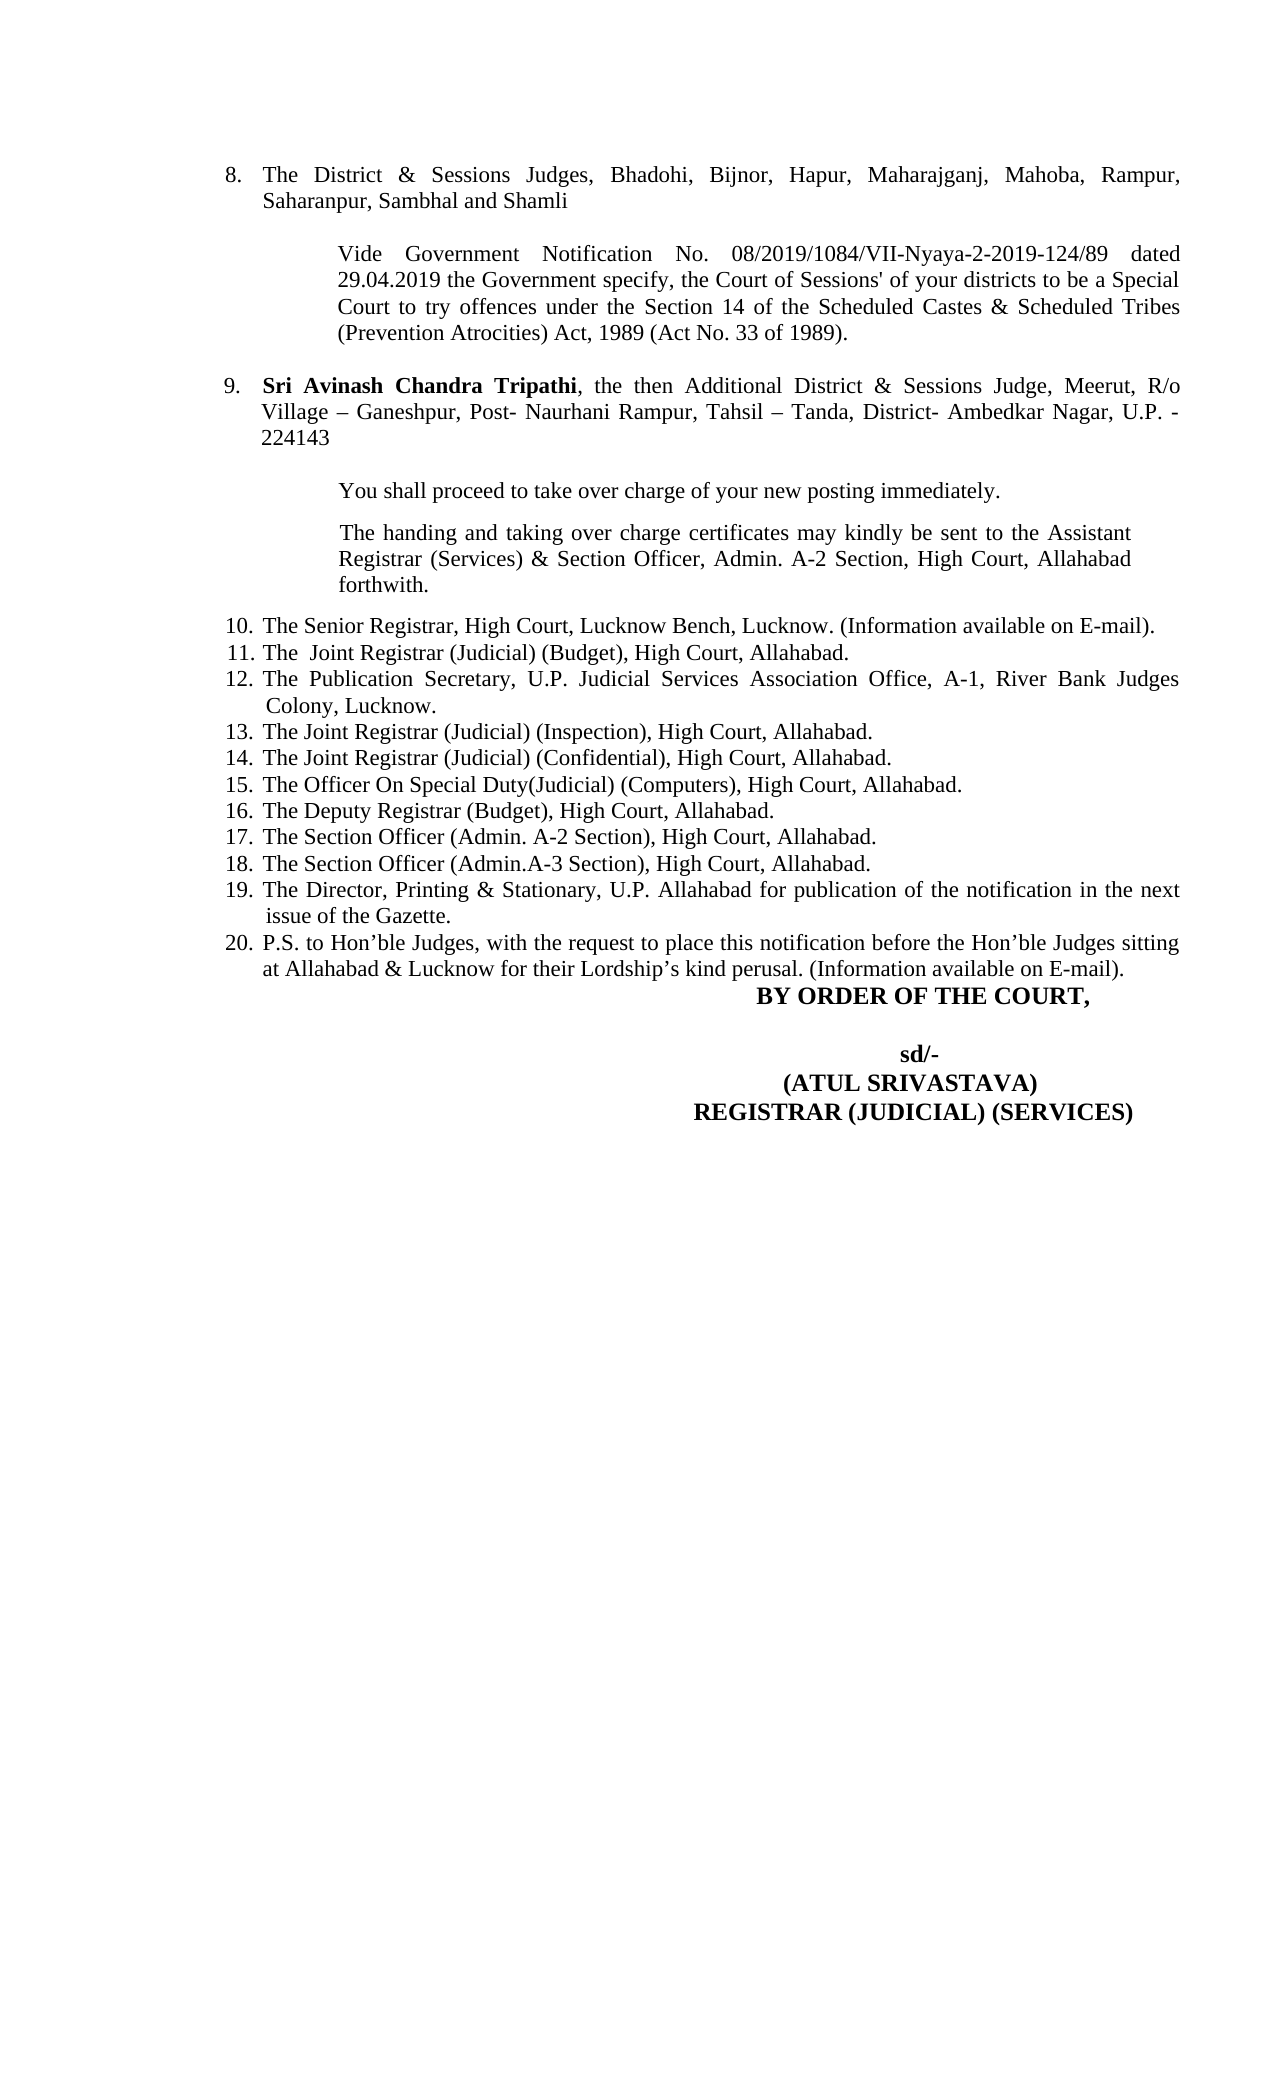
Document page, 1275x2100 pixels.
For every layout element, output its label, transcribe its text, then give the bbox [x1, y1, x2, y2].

list The Director, Printing & Stationary, U.P. Allahabad for publication of the notification in the next issue of the Gazette. [225, 876, 1181, 929]
list The Senior Registrar, High Court, Lucknow Bench, Lucknow. (Information available on E-mail). [225, 613, 1181, 639]
text BY ORDER OF THE COURT, [562, 982, 1181, 1010]
list The Publication Secretary, U.P. Judicial Services Association Office, A-1, River Bank Judges Colony, Lucknow. [225, 665, 1181, 718]
list The Joint Registrar (Judicial) (Inspection), High Court, Allahabad. [225, 718, 1181, 744]
list The Officer On Special Duty(Judicial) (Computers), High Court, Allahabad. [225, 771, 1181, 797]
text sd/- [712, 1039, 1181, 1068]
text The handing and taking over charge certificates may kindly be sent to the Assistant Registrar (Services) & Section Officer, Admin. A-2 Section, High Court, Allahabad forthwith. [338, 518, 1133, 598]
list The Joint Registrar (Judicial) (Budget), High Court, Allahabad. [227, 639, 1181, 665]
list The Section Officer (Admin.A-3 Section), High Court, Allahabad. [225, 850, 1181, 876]
list The Joint Registrar (Judicial) (Confidential), High Court, Allahabad. [225, 744, 1181, 771]
text REGISTRAR (JUDICIAL) (SERVICES) [187, 1097, 1183, 1125]
list Vide Government Notification No. 08/2019/1084/VII-Nyaya-2-2019-124/89 dated 29.04.2019 the Government specify, the Court of Sessions' of your districts to be a Special Court to try offences under the Section 14 of the Scheduled Castes & Scheduled Tribes (Prevention Atrocities) Act, 1989 (Act No. 33 of 1989). [300, 240, 1181, 345]
list Sri Avinash Chandra Tripathi, the then Additional District & Sessions Judge, Meerut, R/o Village – Ganeshpur, Post- Naurhani Rampur, Tahsil – Tanda, District- Ambedkar Nagar, U.P. - 224143 [223, 372, 1181, 451]
text You shall proceed to take over charge of your new posting immediately. [338, 477, 1131, 503]
list The Section Officer (Admin. A-2 Section), High Court, Allahabad. [225, 823, 1181, 850]
list P.S. to Hon’ble Judges, with the request to place this notification before the Hon’ble Judges sitting at Allahabad & Lucknow for their Lordship’s kind perusal. (Information available on E-mail). [225, 929, 1181, 982]
text (ATUL SRIVASTAVA) [187, 1068, 1183, 1097]
list The Deputy Registrar (Budget), High Court, Allahabad. [225, 797, 1181, 823]
list The District & Sessions Judges, Bhadohi, Bijnor, Hapur, Maharajganj, Mahoba, Rampur, Saharanpur, Sambhal and Shamli [225, 161, 1181, 214]
